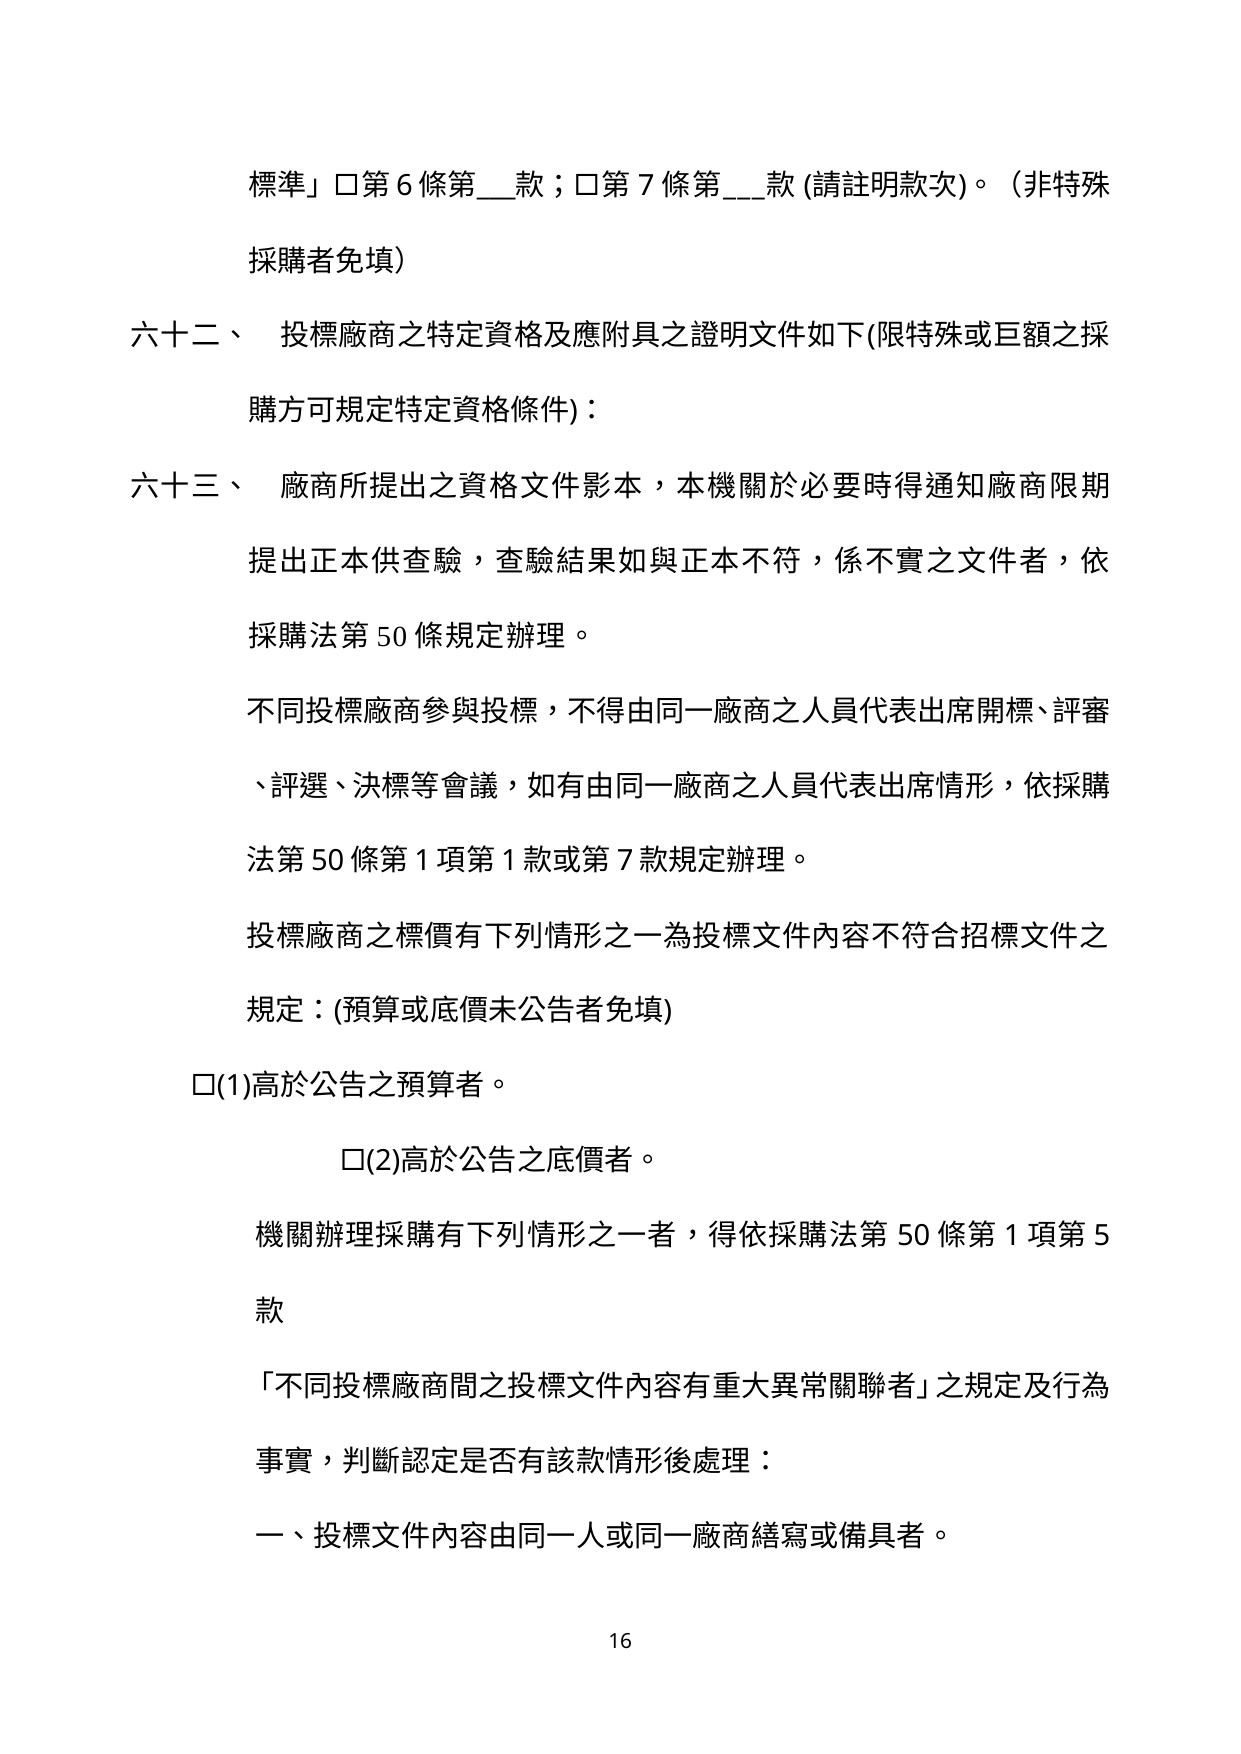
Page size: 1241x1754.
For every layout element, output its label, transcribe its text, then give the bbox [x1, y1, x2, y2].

list 投標廠商之特定資格及應附具之證明文件如下(限特殊或巨額之採購方可規定特定資格條件)： [130, 296, 1110, 446]
text (2)高於公告之底價者。 [287, 1121, 1110, 1196]
text 「不同投標廠商間之投標文件內容有重大異常關聯者」之規定及行為事實，判斷認定是否有該款情形後處理： [255, 1346, 1110, 1496]
text (1)高於公告之預算者。 [130, 1046, 1110, 1121]
text 不同投標廠商參與投標，不得由同一廠商之人員代表出席開標、評審 [130, 671, 1110, 746]
text 機關辦理採購有下列情形之一者，得依採購法第50條第1項第5款 [255, 1196, 1110, 1346]
text 法第50條第1項第1款或第7款規定辦理。 [130, 821, 1110, 896]
text 一、投標文件內容由同一人或同一廠商繕寫或備具者。 [255, 1496, 1110, 1571]
list 標準」第6條第___款；第7條第___款 (請註明款次)。（非特殊採購者免填） [130, 146, 1110, 296]
text 投標廠商之標價有下列情形之一為投標文件內容不符合招標文件之規定：(預算或底價未公告者免填) [246, 896, 1110, 1046]
list 廠商所提出之資格文件影本，本機關於必要時得通知廠商限期提出正本供查驗，查驗結果如與正本不符，係不實之文件者，依採購法第50條規定辦理。 [130, 446, 1110, 671]
text 、評選、決標等會議，如有由同一廠商之人員代表出席情形，依採購 [130, 746, 1110, 821]
